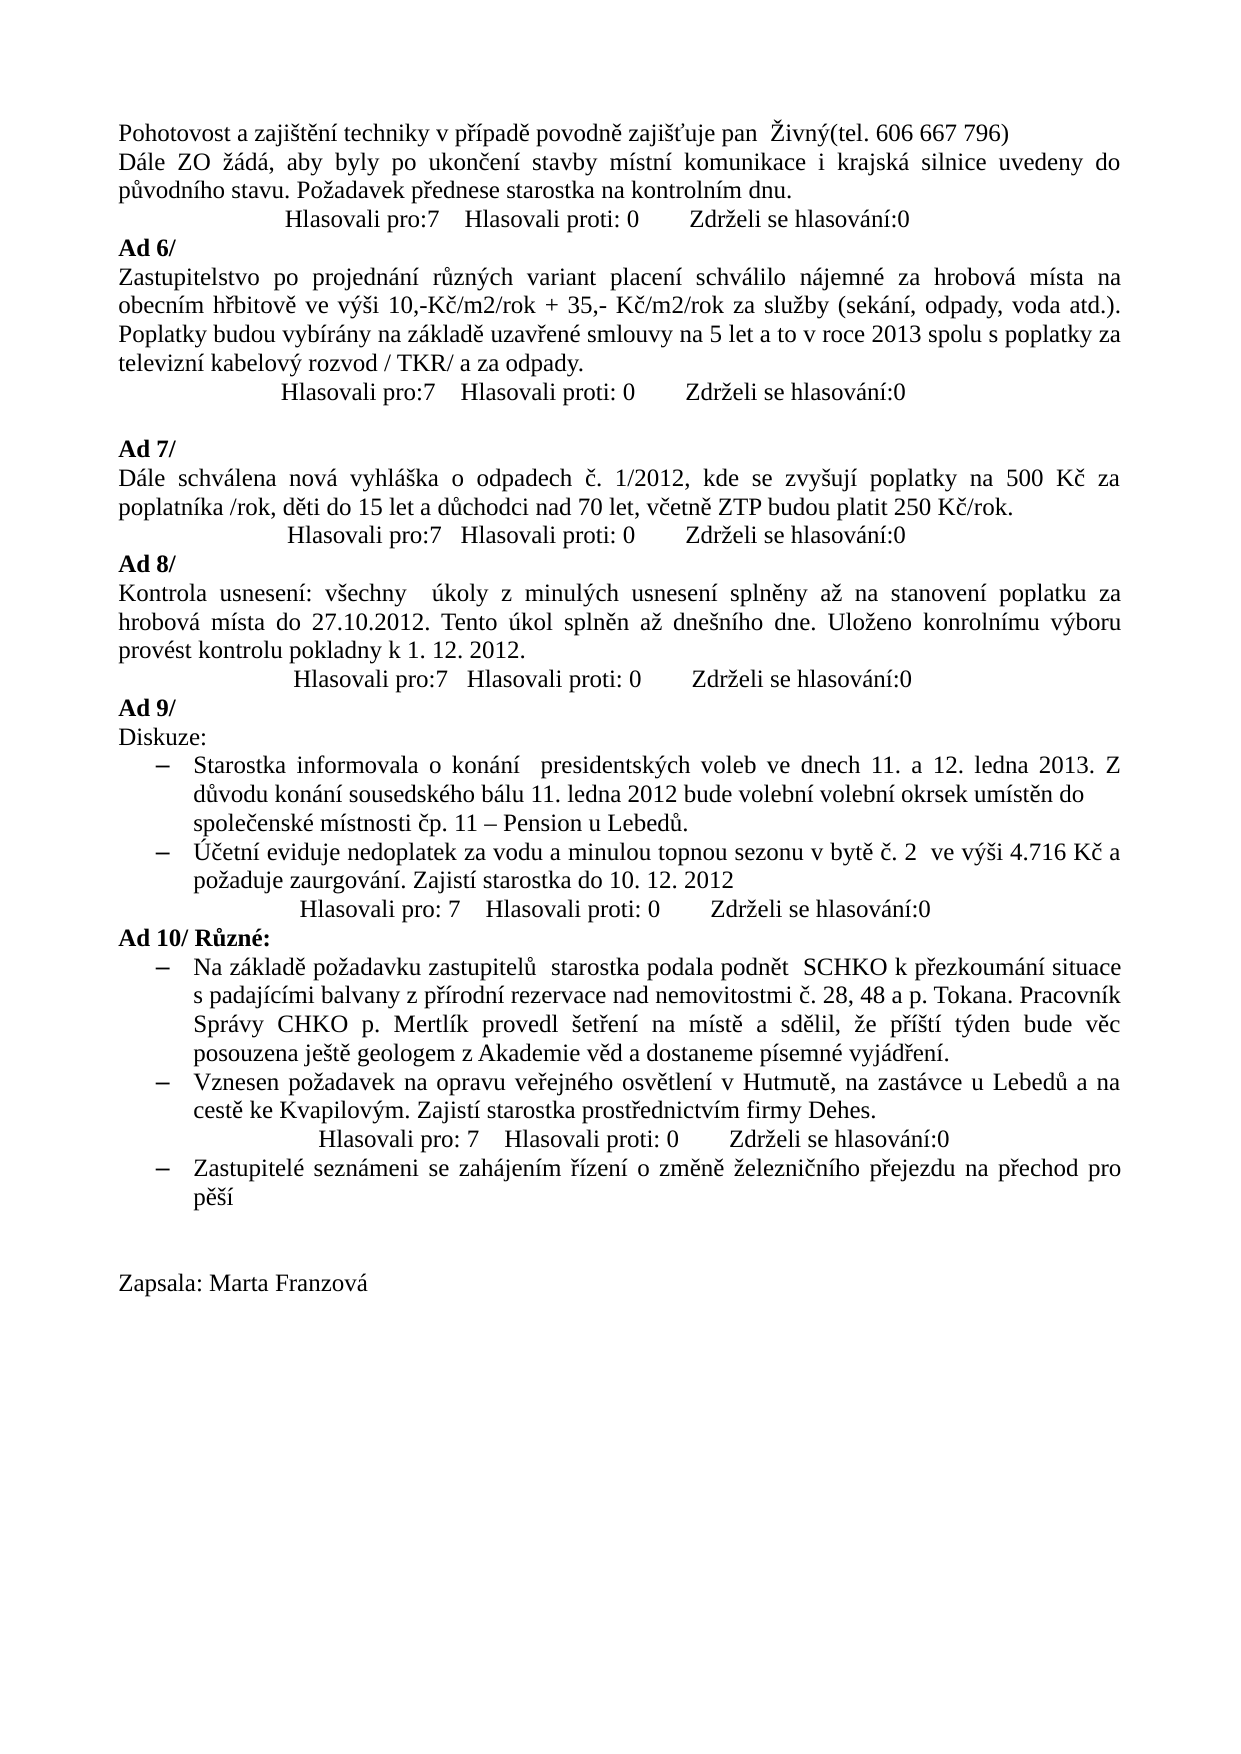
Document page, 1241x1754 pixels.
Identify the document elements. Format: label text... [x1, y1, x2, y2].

list Účetní eviduje nedoplatek za vodu a minulou topnou sezonu v bytě č. 2 ve výši 4.716 Kč a požaduje zaurgování. Zajistí starostka do 10. 12. 2012 [156, 837, 1122, 894]
list Vznesen požadavek na opravu veřejného osvětlení v Hutmutě, na zastávce u Lebedů a na cestě ke Kvapilovým. Zajistí starostka prostřednictvím firmy Dehes. [156, 1067, 1122, 1124]
text Ad 9/ [118, 693, 1122, 722]
list společenské místnosti čp. 11 – Pension u Lebedů. [156, 808, 1122, 837]
list Hlasovali pro: 7 Hlasovali proti: 0 Zdrželi se hlasování:0 [156, 894, 1122, 923]
list Hlasovali pro:7 Hlasovali proti: 0 Zdrželi se hlasování:0 [156, 521, 1122, 549]
text Ad 8/ [118, 549, 1122, 578]
text Ad 7/ [118, 434, 1122, 463]
text Hlasovali pro:7 Hlasovali proti: 0 Zdrželi se hlasování:0 [118, 377, 1122, 406]
text Zapsala: Marta Franzová [118, 1268, 1122, 1297]
text Hlasovali pro:7 Hlasovali proti: 0 Zdrželi se hlasování:0 [118, 204, 1122, 233]
list Starostka informovala o konání presidentských voleb ve dnech 11. a 12. ledna 2013. Z důvodu konání sousedského bálu 11. ledna 2012 bude volební volební okrsek umístěn do [156, 751, 1122, 808]
text Dále ZO žádá, aby byly po ukončení stavby místní komunikace i krajská silnice uvedeny do původního stavu. Požadavek přednese starostka na kontrolním dnu. [118, 147, 1122, 204]
text Ad 6/ [118, 233, 1122, 262]
text Ad 10/ Různé: [118, 923, 1122, 952]
list Na základě požadavku zastupitelů starostka podala podnět SCHKO k přezkoumání situace s padajícími balvany z přírodní rezervace nad nemovitostmi č. 28, 48 a p. Tokana. Pracovník Správy CHKO p. Mertlík provedl šetření na místě a sdělil, že příští týden bude věc posouzena ještě geologem z Akademie věd a dostaneme písemné vyjádření. [156, 952, 1122, 1067]
text Zastupitelstvo po projednání různých variant placení schválilo nájemné za hrobová místa na obecním hřbitově ve výši 10,-Kč/m2/rok + 35,- Kč/m2/rok za služby (sekání, odpady, voda atd.). Poplatky budou vybírány na základě uzavřené smlouvy na 5 let a to v roce 2013 spolu s poplatky za televizní kabelový rozvod / TKR/ a za odpady. [118, 262, 1122, 377]
text Pohotovost a zajištění techniky v případě povodně zajišťuje pan Živný(tel. 606 667 796) [118, 118, 1122, 147]
list Zastupitelé seznámeni se zahájením řízení o změně železničního přejezdu na přechod pro pěší [156, 1153, 1122, 1211]
text Kontrola usnesení: všechny úkoly z minulých usnesení splněny až na stanovení poplatku za hrobová místa do 27.10.2012. Tento úkol splněn až dnešního dne. Uloženo konrolnímu výboru provést kontrolu pokladny k 1. 12. 2012. [118, 578, 1122, 664]
text Hlasovali pro:7 Hlasovali proti: 0 Zdrželi se hlasování:0 [118, 664, 1122, 693]
list Hlasovali pro: 7 Hlasovali proti: 0 Zdrželi se hlasování:0 [156, 1124, 1122, 1153]
text Diskuze: [118, 722, 1122, 751]
text Dále schválena nová vyhláška o odpadech č. 1/2012, kde se zvyšují poplatky na 500 Kč za poplatníka /rok, děti do 15 let a důchodci nad 70 let, včetně ZTP budou platit 250 Kč/rok. [118, 463, 1122, 521]
